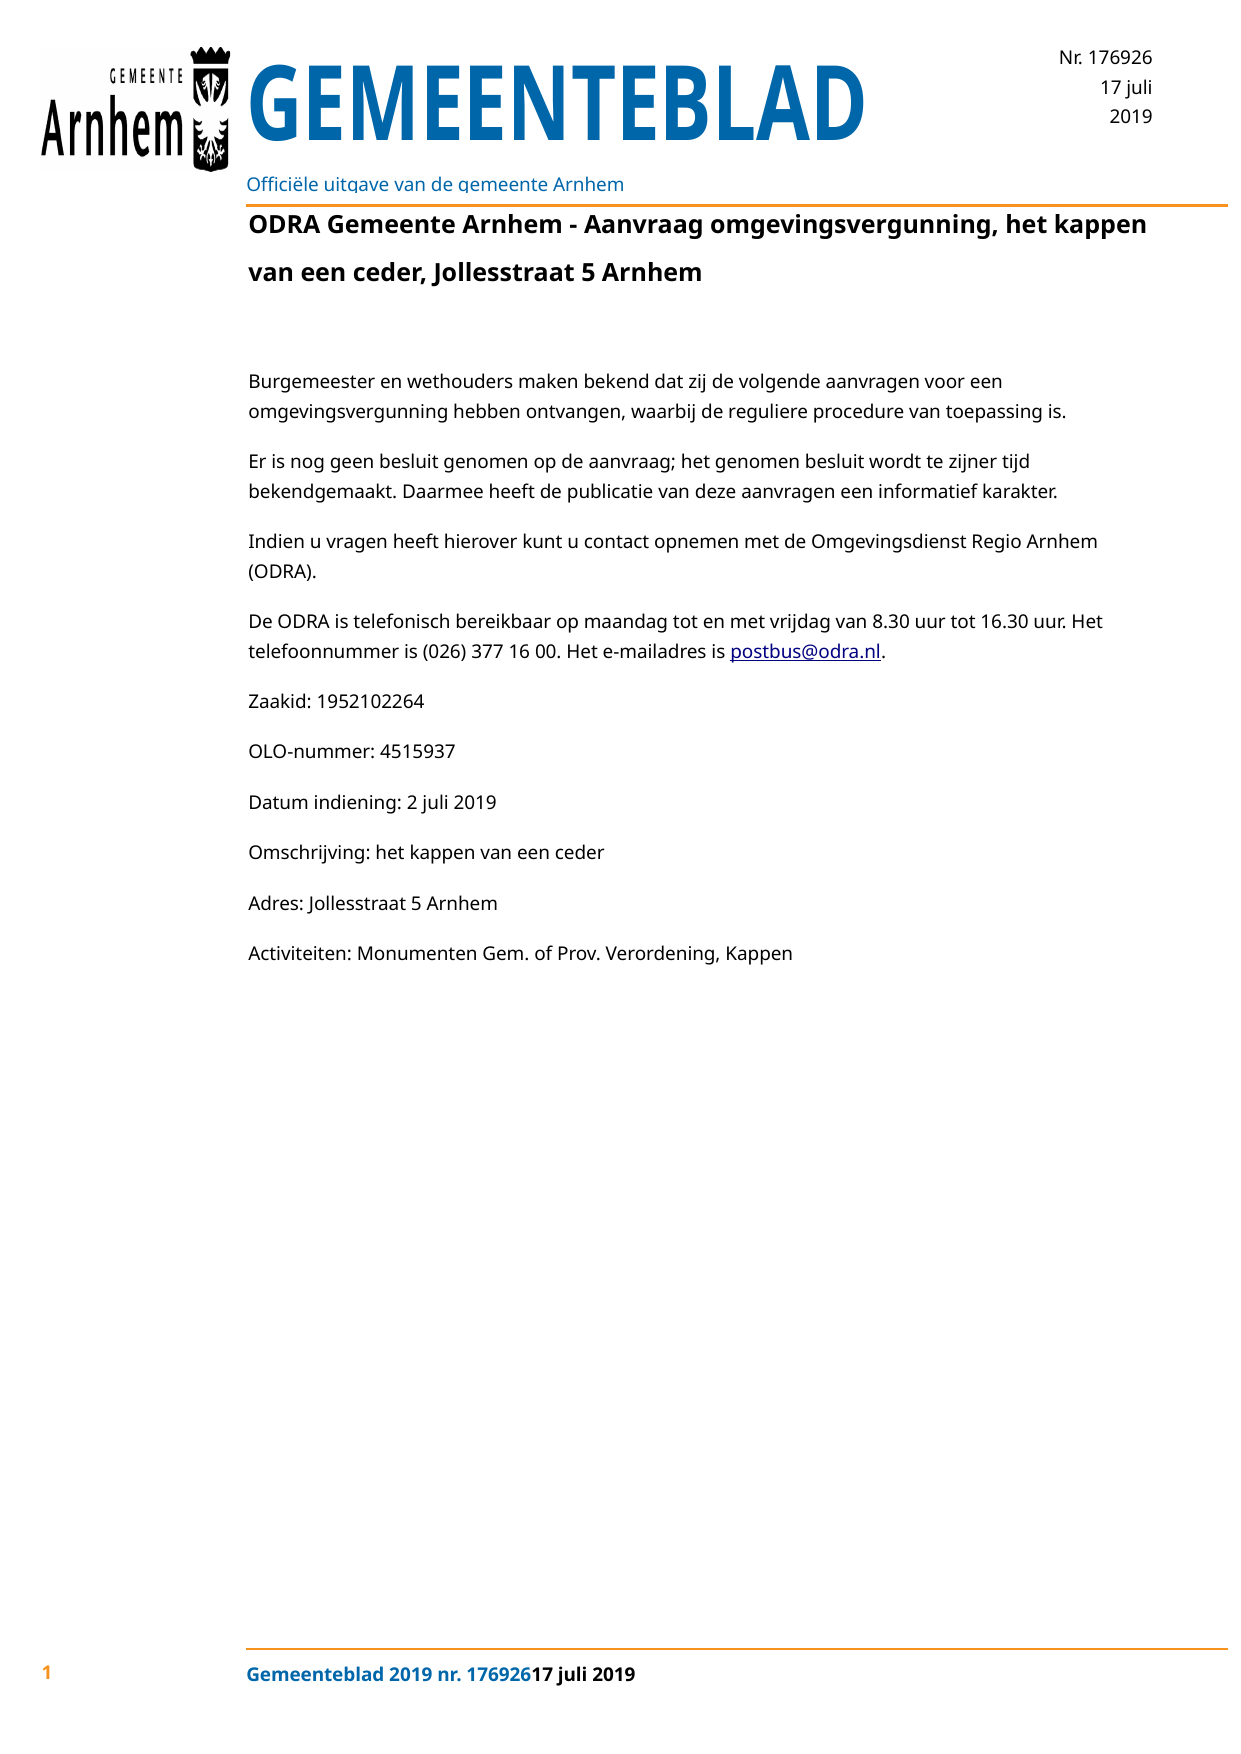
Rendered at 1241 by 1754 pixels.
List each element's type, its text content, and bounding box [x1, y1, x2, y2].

text ODRA Gemeente Arnhem - Aanvraag omgevingsvergunning, het kappen van een ceder, Jollesstraat 5 Arnhem [248, 207, 1152, 288]
text Zaakid: 1952102264 [248, 688, 1152, 714]
text Datum indiening: 2 juli 2019 [248, 789, 1152, 815]
text Burgemeester en wethouders maken bekend dat zij de volgende aanvragen voor een omgevingsvergunning hebben ontvangen, waarbij de reguliere procedure van toepassing is. [248, 368, 1152, 424]
picture [41, 47, 231, 172]
text Adres: Jollesstraat 5 Arnhem [248, 890, 1152, 916]
text OLO-nummer: 4515937 [248, 739, 1152, 764]
text Er is nog geen besluit genomen op de aanvraag; het genomen besluit wordt te zijner tijd bekendgemaakt. Daarmee heeft de publicatie van deze aanvragen een informatief karakter. [248, 448, 1152, 504]
text Omschrijving: het kappen van een ceder [248, 839, 1152, 865]
text Indien u vragen heeft hierover kunt u contact opnemen met de Omgevingsdienst Regio Arnhem (ODRA). [248, 528, 1152, 584]
text Activiteiten: Monumenten Gem. of Prov. Verordening, Kappen [248, 940, 1152, 966]
text De ODRA is telefonisch bereikbaar op maandag tot en met vrijdag van 8.30 uur tot 16.30 uur. Het telefoonnummer is (026) 377 16 00. Het e-mailadres is postbus@odra.nl. [248, 608, 1152, 664]
